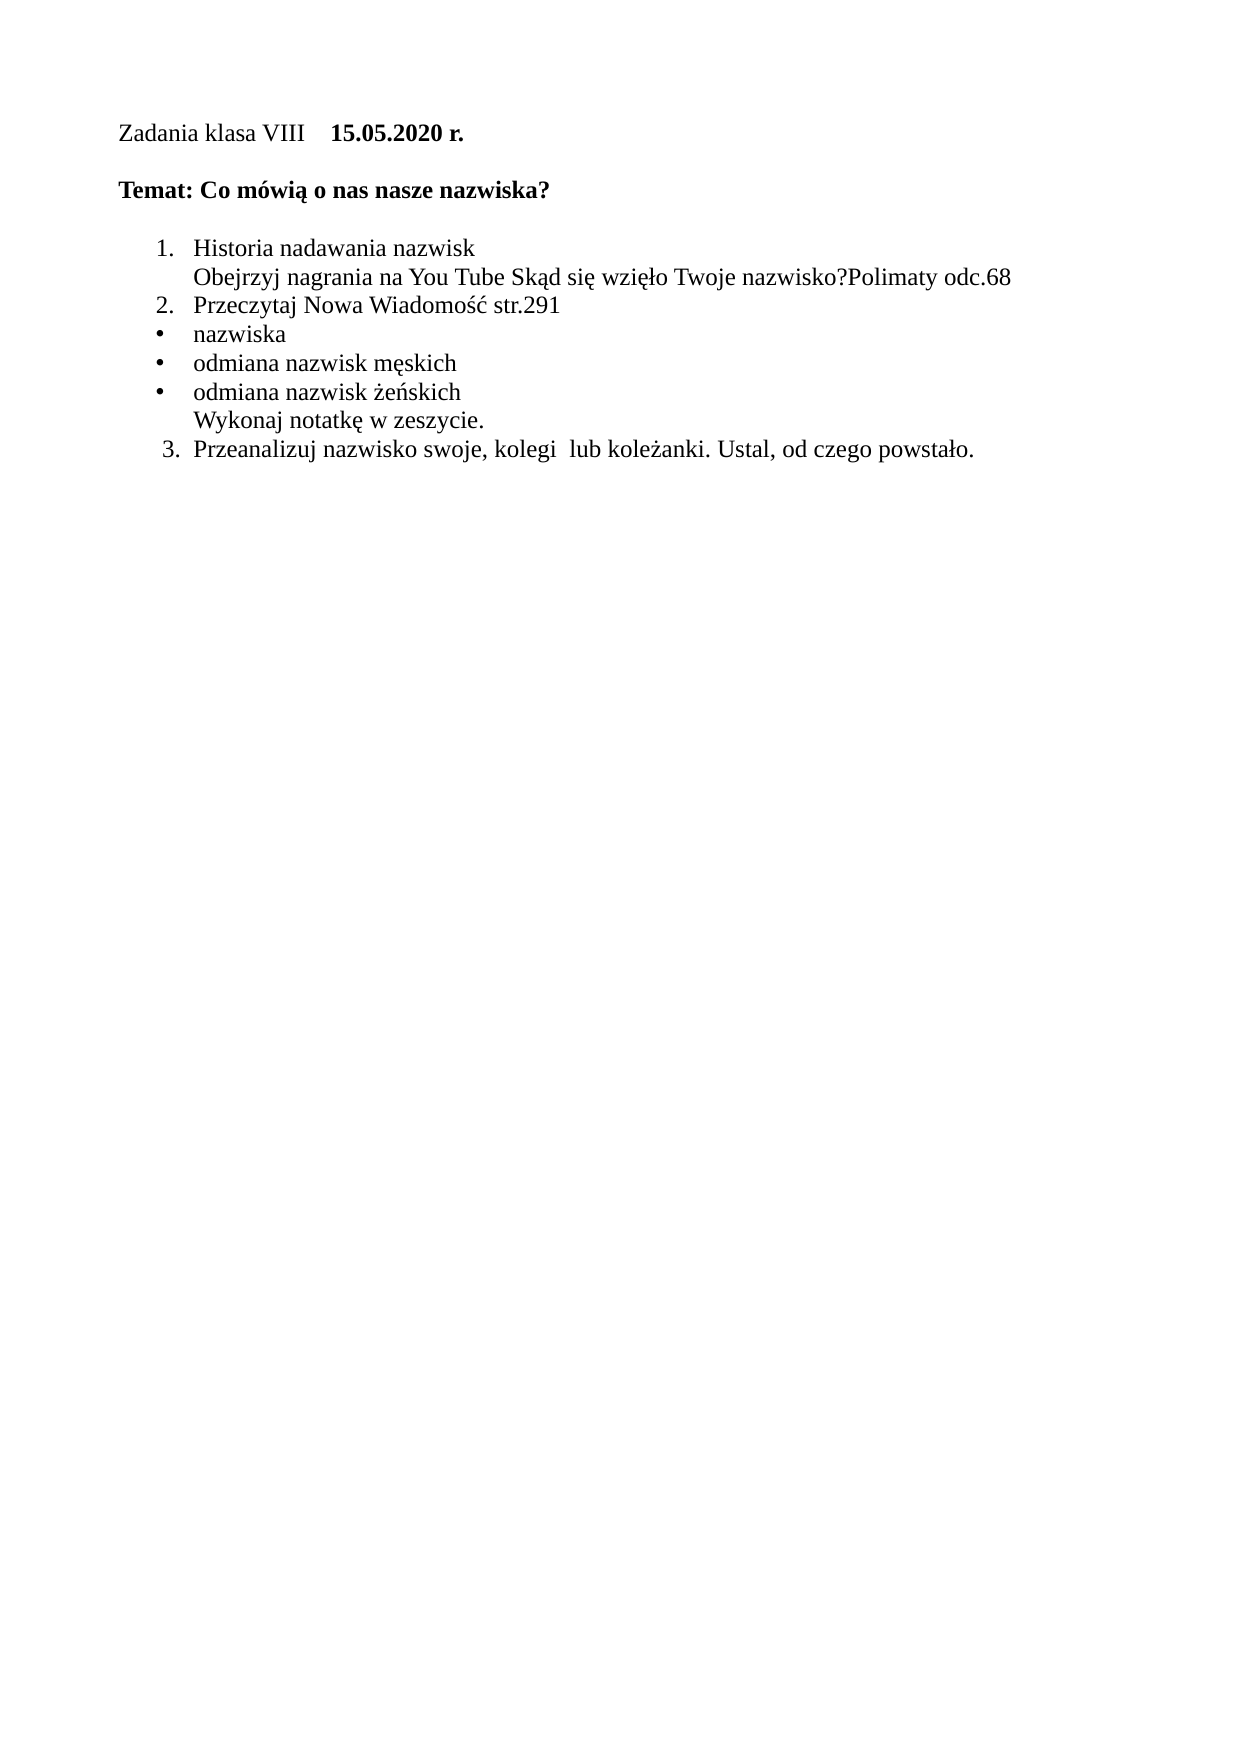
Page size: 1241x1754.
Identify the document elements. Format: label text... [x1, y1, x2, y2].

list odmiana nazwisk męskich [156, 348, 1122, 377]
list Przeczytaj Nowa Wiadomość str.291 [156, 291, 1122, 319]
text Zadania klasa VIII 15.05.2020 r. [118, 118, 1122, 147]
list Historia nadawania nazwisk [156, 233, 1122, 262]
text 3. Przeanalizuj nazwisko swoje, kolegi lub koleżanki. Ustal, od czego powstało. [118, 434, 1122, 463]
text Temat: Co mówią o nas nasze nazwiska? [118, 176, 1122, 204]
list odmiana nazwisk żeńskich [156, 377, 1122, 406]
list nazwiska [156, 319, 1122, 348]
list Obejrzyj nagrania na You Tube Skąd się wzięło Twoje nazwisko?Polimaty odc.68 [156, 262, 1122, 291]
list Wykonaj notatkę w zeszycie. [156, 406, 1122, 434]
